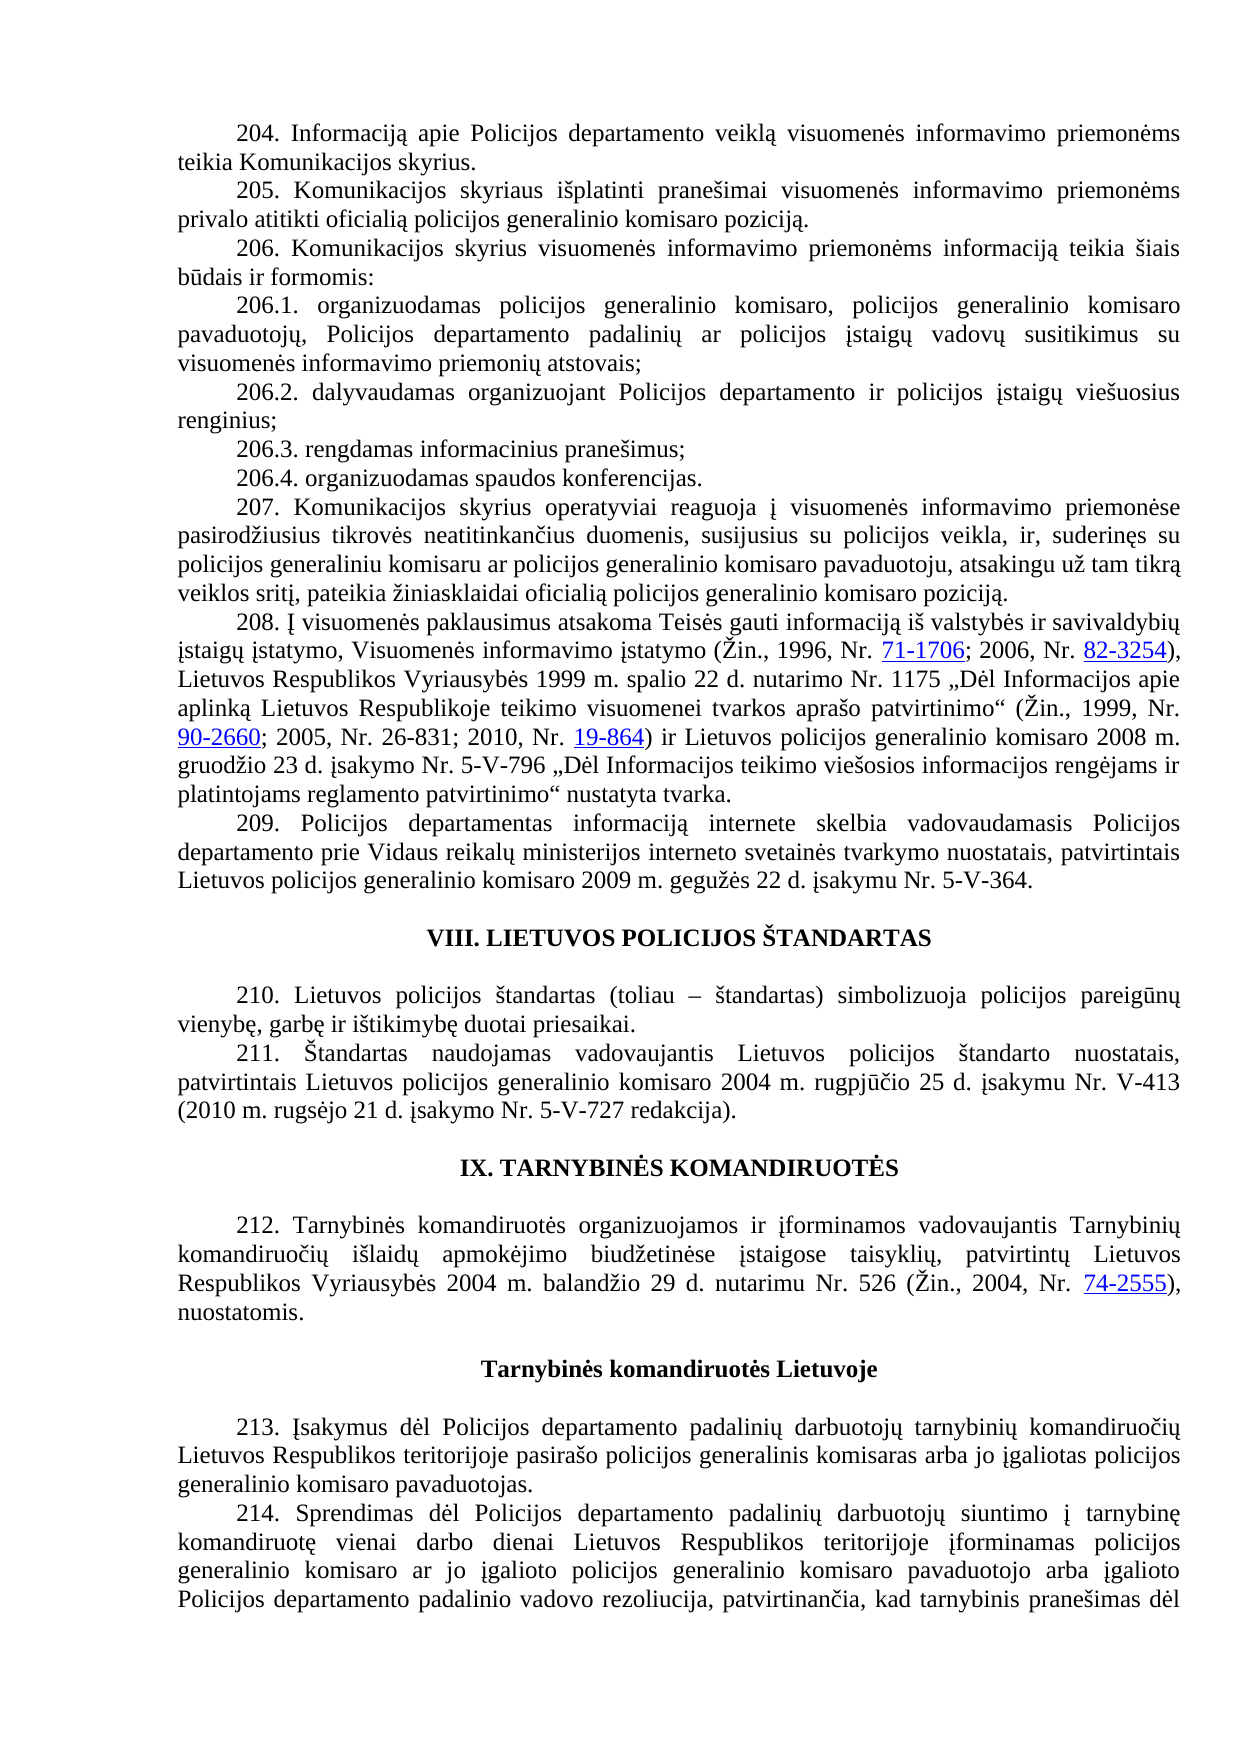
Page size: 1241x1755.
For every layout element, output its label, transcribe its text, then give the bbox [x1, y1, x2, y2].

text VIII. LIETUVOS POLICIJOS ŠTANDARTAS [177, 923, 1181, 952]
text 214. Sprendimas dėl Policijos departamento padalinių darbuotojų siuntimo į tarnybinę komandiruotę vienai darbo dienai Lietuvos Respublikos teritorijoje įforminamas policijos generalinio komisaro ar jo įgalioto policijos generalinio komisaro pavaduotojo arba įgalioto Policijos departamento padalinio vadovo rezoliucija, patvirtinančia, kad tarnybinis pranešimas dėl [177, 1498, 1181, 1613]
text 205. Komunikacijos skyriaus išplatinti pranešimai visuomenės informavimo priemonėms privalo atitikti oficialią policijos generalinio komisaro poziciją. [177, 176, 1181, 233]
text 207. Komunikacijos skyrius operatyviai reaguoja į visuomenės informavimo priemonėse pasirodžiusius tikrovės neatitinkančius duomenis, susijusius su policijos veikla, ir, suderinęs su policijos generaliniu komisaru ar policijos generalinio komisaro pavaduotoju, atsakingu už tam tikrą veiklos sritį, pateikia žiniasklaidai oficialią policijos generalinio komisaro poziciją. [177, 492, 1181, 607]
text 206.3. rengdamas informacinius pranešimus; [177, 434, 1181, 463]
text 206.1. organizuodamas policijos generalinio komisaro, policijos generalinio komisaro pavaduotojų, Policijos departamento padalinių ar policijos įstaigų vadovų susitikimus su visuomenės informavimo priemonių atstovais; [177, 291, 1181, 377]
text 208. Į visuomenės paklausimus atsakoma Teisės gauti informaciją iš valstybės ir savivaldybių įstaigų įstatymo, Visuomenės informavimo įstatymo (Žin., 1996, Nr. 71-1706; 2006, Nr. 82-3254), Lietuvos Respublikos Vyriausybės 1999 m. spalio 22 d. nutarimo Nr. 1175 „Dėl Informacijos apie aplinką Lietuvos Respublikoje teikimo visuomenei tvarkos aprašo patvirtinimo“ (Žin., 1999, Nr. 90-2660; 2005, Nr. 26-831; 2010, Nr. 19-864) ir Lietuvos policijos generalinio komisaro 2008 m. gruodžio 23 d. įsakymo Nr. 5-V-796 „Dėl Informacijos teikimo viešosios informacijos rengėjams ir platintojams reglamento patvirtinimo“ nustatyta tvarka. [177, 607, 1181, 808]
text 206.4. organizuodamas spaudos konferencijas. [177, 463, 1181, 492]
text 209. Policijos departamentas informaciją internete skelbia vadovaudamasis Policijos departamento prie Vidaus reikalų ministerijos interneto svetainės tvarkymo nuostatais, patvirtintais Lietuvos policijos generalinio komisaro 2009 m. gegužės 22 d. įsakymu Nr. 5-V-364. [177, 808, 1181, 894]
text 206.2. dalyvaudamas organizuojant Policijos departamento ir policijos įstaigų viešuosius renginius; [177, 377, 1181, 434]
text 213. Įsakymus dėl Policijos departamento padalinių darbuotojų tarnybinių komandiruočių Lietuvos Respublikos teritorijoje pasirašo policijos generalinis komisaras arba jo įgaliotas policijos generalinio komisaro pavaduotojas. [177, 1412, 1181, 1498]
text 211. Štandartas naudojamas vadovaujantis Lietuvos policijos štandarto nuostatais, patvirtintais Lietuvos policijos generalinio komisaro 2004 m. rugpjūčio 25 d. įsakymu Nr. V-413 (2010 m. rugsėjo 21 d. įsakymo Nr. 5-V-727 redakcija). [177, 1038, 1181, 1124]
text Tarnybinės komandiruotės Lietuvoje [177, 1354, 1181, 1383]
text 210. Lietuvos policijos štandartas (toliau – štandartas) simbolizuoja policijos pareigūnų vienybę, garbę ir ištikimybę duotai priesaikai. [177, 981, 1181, 1038]
text 204. Informaciją apie Policijos departamento veiklą visuomenės informavimo priemonėms teikia Komunikacijos skyrius. [177, 118, 1181, 176]
text IX. TARNYBINĖS KOMANDIRUOTĖS [177, 1153, 1181, 1182]
text 212. Tarnybinės komandiruotės organizuojamos ir įforminamos vadovaujantis Tarnybinių komandiruočių išlaidų apmokėjimo biudžetinėse įstaigose taisyklių, patvirtintų Lietuvos Respublikos Vyriausybės 2004 m. balandžio 29 d. nutarimu Nr. 526 (Žin., 2004, Nr. 74-2555), nuostatomis. [177, 1211, 1181, 1326]
text 206. Komunikacijos skyrius visuomenės informavimo priemonėms informaciją teikia šiais būdais ir formomis: [177, 233, 1181, 291]
